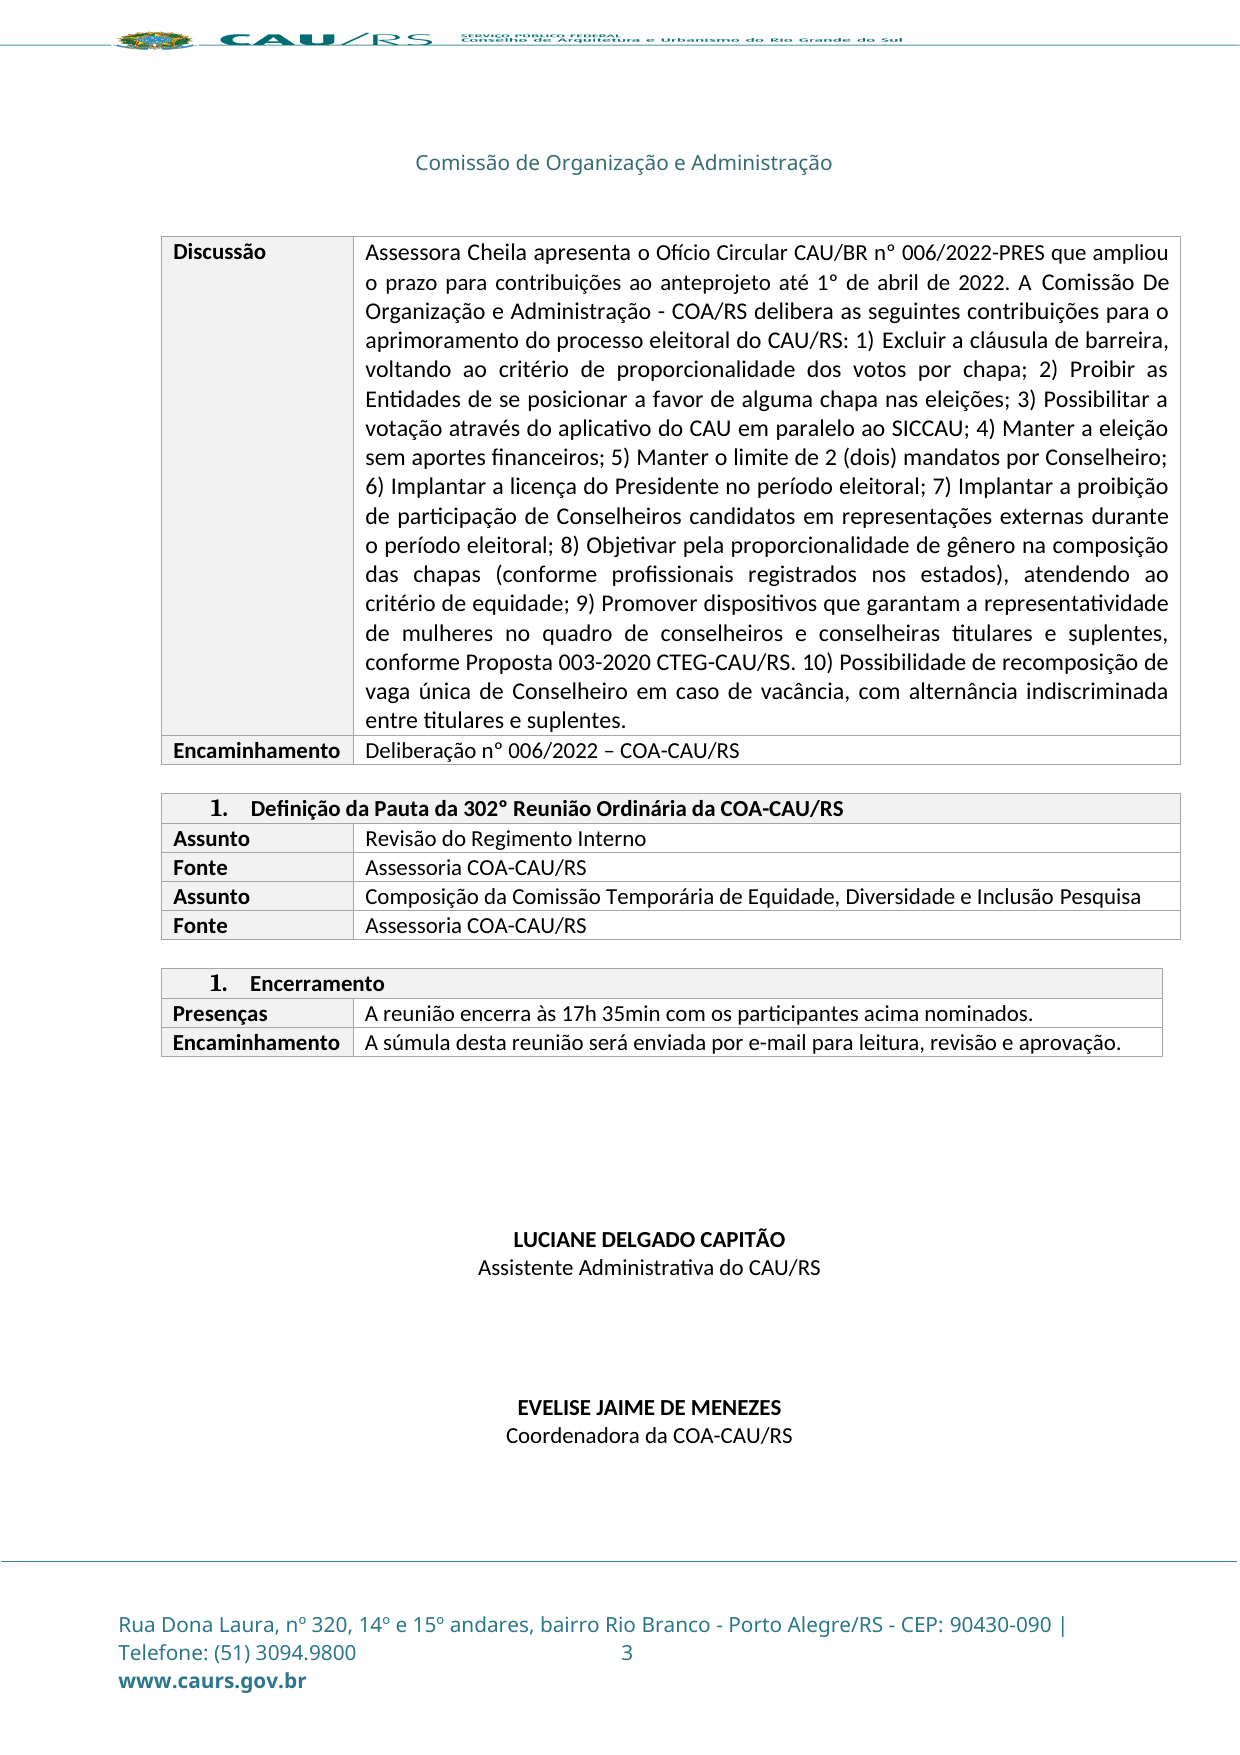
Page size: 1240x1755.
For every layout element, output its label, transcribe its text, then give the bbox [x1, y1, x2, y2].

text LUCIANE DELGADO CAPITÃO [177, 1225, 1121, 1253]
table_cell Discussão [162, 237, 353, 735]
table_cell Deliberação nº 006/2022 – COA-CAU/RS [354, 736, 1180, 764]
table_cell Assessoria COA-CAU/RS [354, 853, 1180, 881]
table_cell Encaminhamento [162, 1028, 353, 1056]
table_cell Assessora Cheila apresenta o Ofício Circular CAU/BR nº 006/2022-PRES que ampliou o prazo para contribuições ao anteprojeto até 1º de abril de 2022. A Comissão De Organização e Administração - COA/RS delibera as seguintes contribuições para o aprimoramento do processo eleitoral do CAU/RS: 1) Excluir a cláusula de barreira, voltando ao critério de proporcionalidade dos votos por chapa; 2) Proibir as Entidades de se posicionar a favor de alguma chapa nas eleições; 3) Possibilitar a votação através do aplicativo do CAU em paralelo ao SICCAU; 4) Manter a eleição sem aportes financeiros; 5) Manter o limite de 2 (dois) mandatos por Conselheiro; 6) Implantar a licença do Presidente no período eleitoral; 7) Implantar a proibição de participação de Conselheiros candidatos em representações externas durante o período eleitoral; 8) Objetivar pela proporcionalidade de gênero na composição das chapas (conforme profissionais registrados nos estados), atendendo ao critério de equidade; 9) Promover dispositivos que garantam a representatividade de mulheres no quadro de conselheiros e conselheiras titulares e suplentes, conforme Proposta 003-2020 CTEG-CAU/RS. 10) Possibilidade de recomposição de vaga única de Conselheiro em caso de vacância, com alternância indiscriminada entre titulares e suplentes. [354, 237, 1180, 735]
table_cell Fonte [162, 853, 353, 881]
table_cell Assunto [162, 882, 353, 910]
table_cell Fonte [162, 911, 353, 939]
table_cell A súmula desta reunião será enviada por e-mail para leitura, revisão e aprovação. [354, 1028, 1162, 1056]
text Coordenadora da COA-CAU/RS [177, 1421, 1121, 1449]
table_cell Revisão do Regimento Interno [354, 824, 1180, 852]
table_cell Presenças [162, 999, 353, 1027]
text EVELISE JAIME DE MENEZES [177, 1393, 1121, 1421]
table_cell A reunião encerra às 17h 35min com os participantes acima nominados. [354, 999, 1162, 1027]
table_cell Assessoria COA-CAU/RS [354, 911, 1180, 939]
text Assistente Administrativa do CAU/RS [177, 1253, 1121, 1281]
table_cell Composição da Comissão Temporária de Equidade, Diversidade e Inclusão Pesquisa [354, 882, 1180, 910]
table_cell Definição da Pauta da 302º Reunião Ordinária da COA-CAU/RS [162, 794, 1180, 823]
table_cell [354, 765, 1181, 793]
table_cell Assunto [162, 824, 353, 852]
table_cell Encaminhamento [162, 736, 353, 764]
table_cell [162, 765, 354, 793]
table_header Encerramento [162, 969, 1162, 998]
